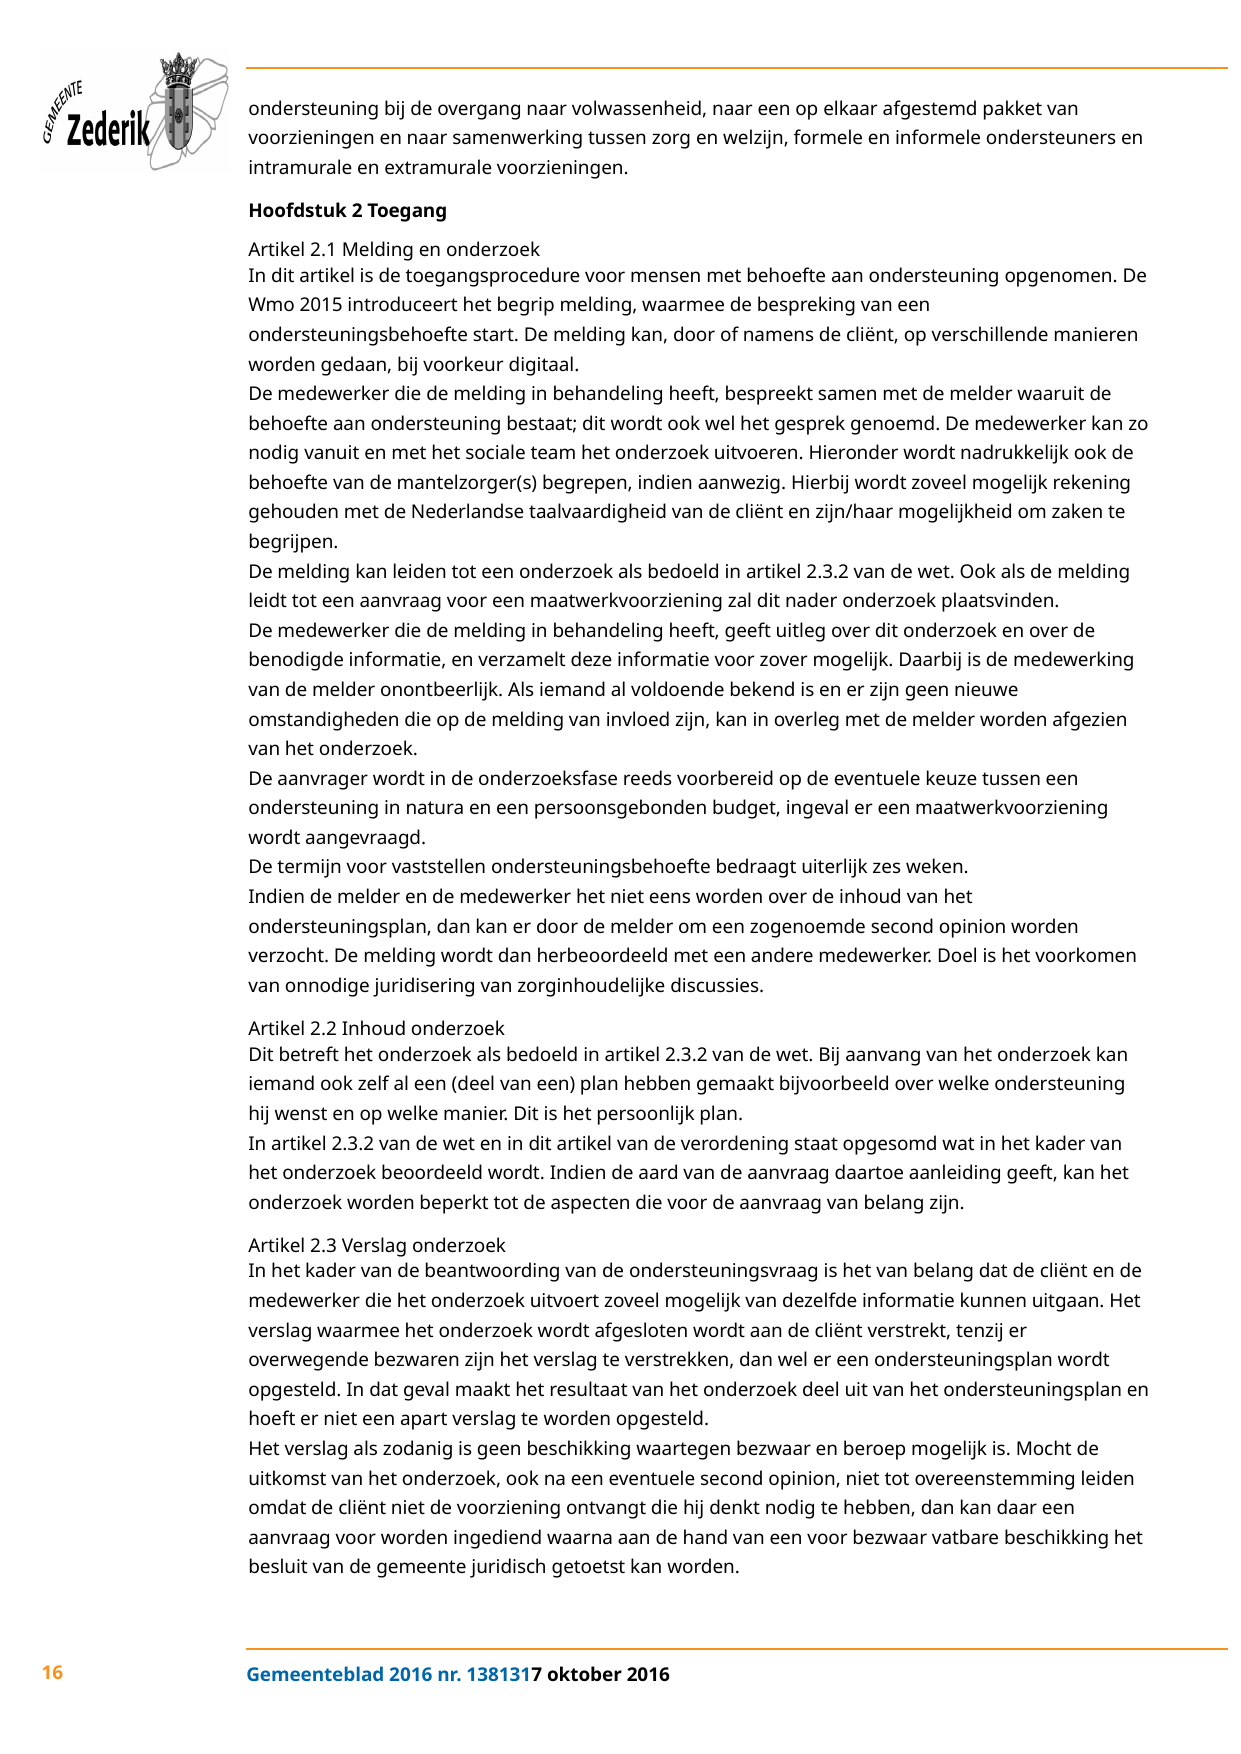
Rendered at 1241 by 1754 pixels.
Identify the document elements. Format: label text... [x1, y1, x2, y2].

text In dit artikel is de toegangsprocedure voor mensen met behoefte aan ondersteuning opgenomen. De Wmo 2015 introduceert het begrip melding, waarmee de bespreking van een ondersteuningsbehoefte start. De melding kan, door of namens de cliënt, op verschillende manieren worden gedaan, bij voorkeur digitaal. [248, 262, 1152, 377]
text De melding kan leiden tot een onderzoek als bedoeld in artikel 2.3.2 van de wet. Ook als de melding leidt tot een aanvraag voor een maatwerkvoorziening zal dit nader onderzoek plaatsvinden. [248, 558, 1152, 613]
text Indien de melder en de medewerker het niet eens worden over de inhoud van het ondersteuningsplan, dan kan er door de melder om een zogenoemde second opinion worden verzocht. De melding wordt dan herbeoordeeld met een andere medewerker. Doel is het voorkomen van onnodige juridisering van zorginhoudelijke discussies. [248, 883, 1152, 998]
text ondersteuning bij de overgang naar volwassenheid, naar een op elkaar afgestemd pakket van voorzieningen en naar samenwerking tussen zorg en welzijn, formele en informele ondersteuners en intramurale en extramurale voorzieningen. [248, 95, 1152, 180]
text Het verslag als zodanig is geen beschikking waartegen bezwaar en beroep mogelijk is. Mocht de uitkomst van het onderzoek, ook na een eventuele second opinion, niet tot overeenstemming leiden omdat de cliënt niet de voorziening ontvangt die hij denkt nodig te hebben, dan kan daar een aanvraag voor worden ingediend waarna aan de hand van een voor bezwaar vatbare beschikking het besluit van de gemeente juridisch getoetst kan worden. [248, 1435, 1152, 1579]
text De medewerker die de melding in behandeling heeft, bespreekt samen met de melder waaruit de behoefte aan ondersteuning bestaat; dit wordt ook wel het gesprek genoemd. De medewerker kan zo nodig vanuit en met het sociale team het onderzoek uitvoeren. Hieronder wordt nadrukkelijk ook de behoefte van de mantelzorger(s) begrepen, indien aanwezig. Hierbij wordt zoveel mogelijk rekening gehouden met de Nederlandse taalvaardigheid van de cliënt en zijn/haar mogelijkheid om zaken te begrijpen. [248, 380, 1152, 554]
text De aanvrager wordt in de onderzoeksfase reeds voorbereid op de eventuele keuze tussen een ondersteuning in natura en een persoonsgebonden budget, ingeval er een maatwerkvoorziening wordt aangevraagd. [248, 765, 1152, 850]
text In artikel 2.3.2 van de wet en in dit artikel van de verordening staat opgesomd wat in het kader van het onderzoek beoordeeld wordt. Indien de aard van de aanvraag daartoe aanleiding geeft, kan het onderzoek worden beperkt tot de aspecten die voor de aanvraag van belang zijn. [248, 1130, 1152, 1214]
text De medewerker die de melding in behandeling heeft, geeft uitleg over dit onderzoek en over de benodigde informatie, en verzamelt deze informatie voor zover mogelijk. Daarbij is de medewerking van de melder onontbeerlijk. Als iemand al voldoende bekend is en er zijn geen nieuwe omstandigheden die op de melding van invloed zijn, kan in overleg met de melder worden afgezien van het onderzoek. [248, 617, 1152, 761]
text In het kader van de beantwoording van de ondersteuningsvraag is het van belang dat de cliënt en de medewerker die het onderzoek uitvoert zoveel mogelijk van dezelfde informatie kunnen uitgaan. Het verslag waarmee het onderzoek wordt afgesloten wordt aan de cliënt verstrekt, tenzij er overwegende bezwaren zijn het verslag te verstrekken, dan wel er een ondersteuningsplan wordt opgesteld. In dat geval maakt het resultaat van het onderzoek deel uit van het ondersteuningsplan en hoeft er niet een apart verslag te worden opgesteld. [248, 1258, 1152, 1431]
picture [41, 47, 231, 172]
text Artikel 2.2 Inhoud onderzoek [248, 1015, 1152, 1041]
text De termijn voor vaststellen ondersteuningsbehoefte bedraagt uiterlijk zes weken. [248, 854, 1152, 879]
text Artikel 2.1 Melding en onderzoek [248, 236, 1152, 262]
text Artikel 2.3 Verslag onderzoek [248, 1232, 1152, 1258]
text Hoofdstuk 2 Toegang [248, 197, 1152, 223]
text Dit betreft het onderzoek als bedoeld in artikel 2.3.2 van de wet. Bij aanvang van het onderzoek kan iemand ook zelf al een (deel van een) plan hebben gemaakt bijvoorbeeld over welke ondersteuning hij wenst en op welke manier. Dit is het persoonlijk plan. [248, 1041, 1152, 1126]
